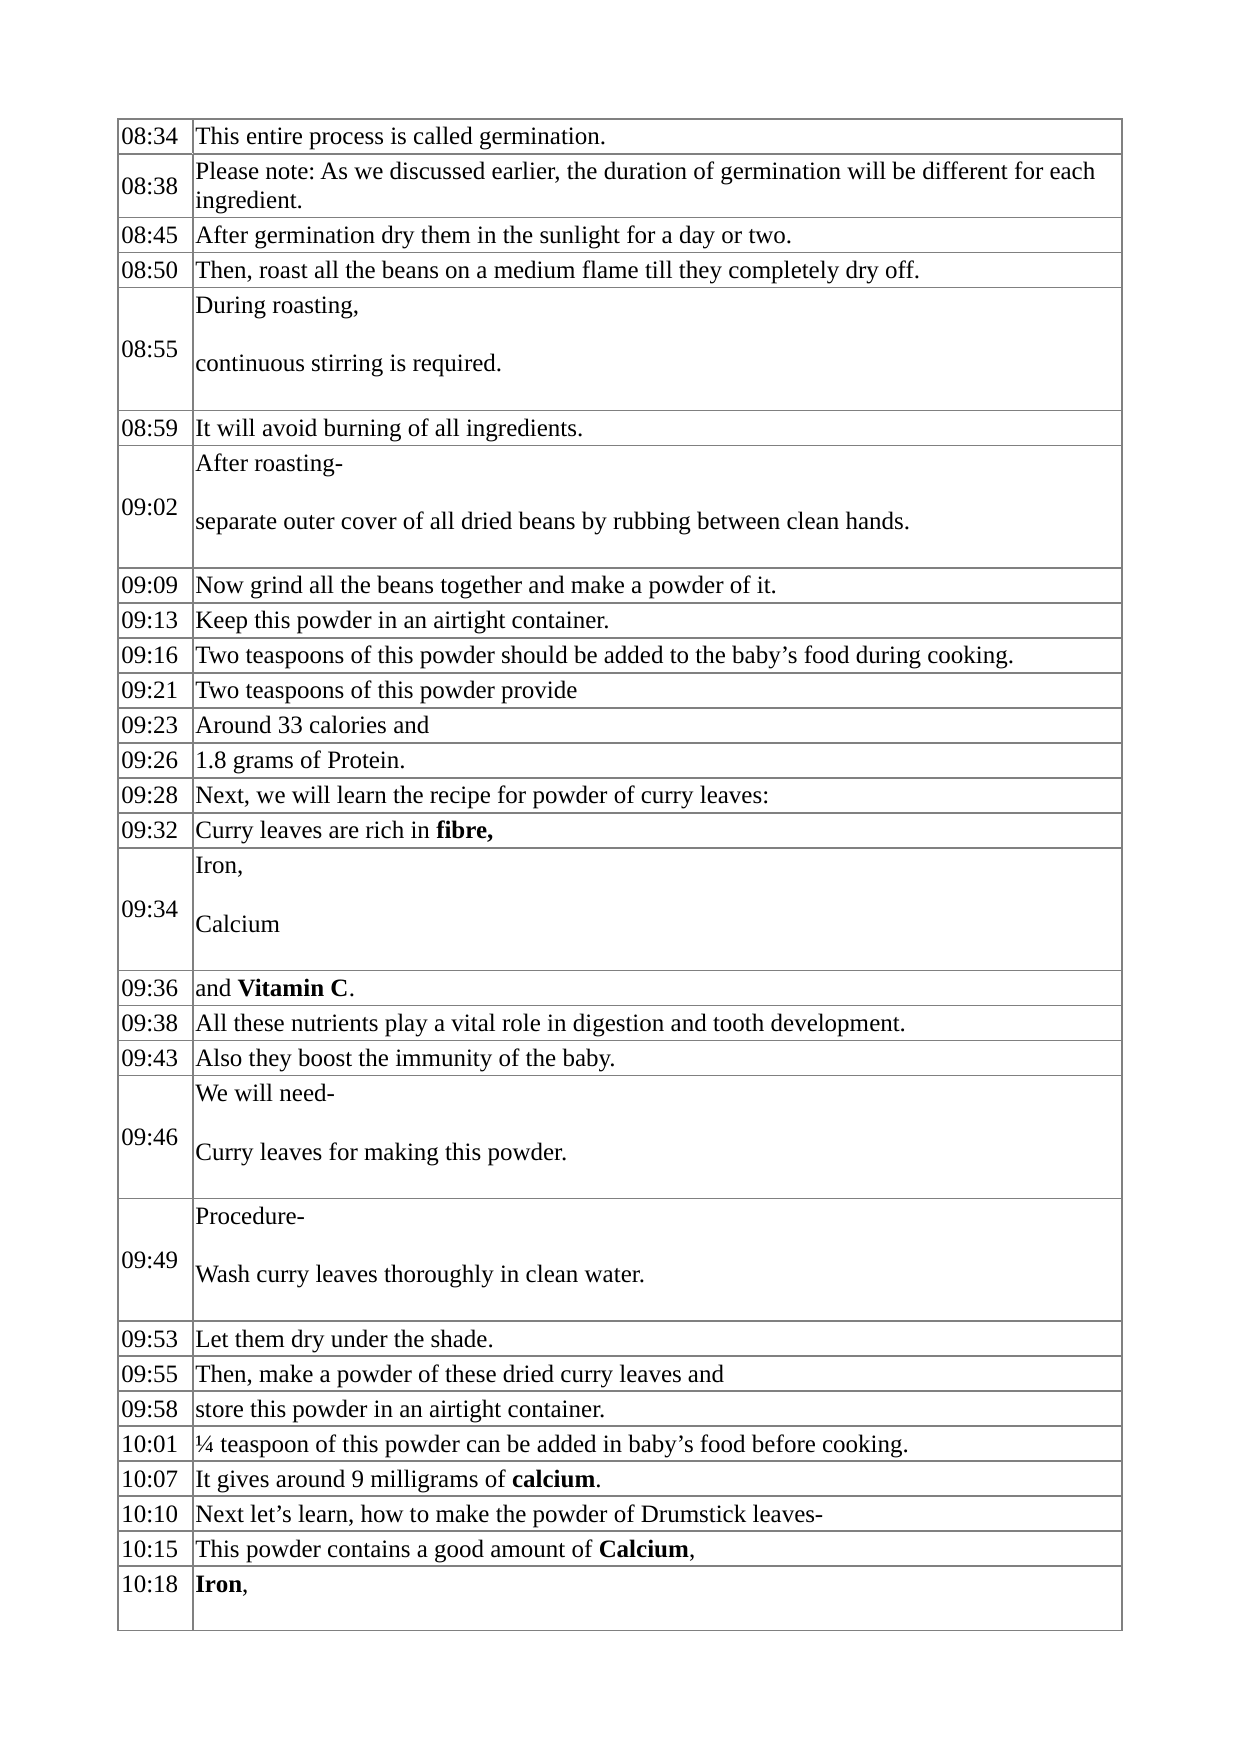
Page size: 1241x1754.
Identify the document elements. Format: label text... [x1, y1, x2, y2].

table_cell 1.8 grams of Protein. [194, 744, 1121, 777]
table_cell Then, roast all the beans on a medium flame till they completely dry off. [194, 253, 1121, 287]
table_cell 08:34 [119, 120, 192, 153]
table_cell Two teaspoons of this powder provide [194, 674, 1121, 707]
table_cell After germination dry them in the sunlight for a day or two. [194, 218, 1121, 252]
table_cell This powder contains a good amount of Calcium, [194, 1532, 1121, 1565]
table_cell Procedure- Wash curry leaves thoroughly in clean water. [194, 1199, 1121, 1320]
table_cell 09:55 [119, 1357, 192, 1390]
table_cell 10:15 [119, 1532, 192, 1565]
table_cell Let them dry under the shade. [194, 1322, 1121, 1355]
table_cell 09:13 [119, 604, 192, 637]
table_cell 09:32 [119, 814, 192, 847]
table_cell Iron, Calcium [194, 849, 1121, 970]
table_cell 10:01 [119, 1427, 192, 1460]
table_cell 08:55 [119, 288, 192, 409]
table_cell Keep this powder in an airtight container. [194, 604, 1121, 637]
table_cell After roasting- separate outer cover of all dried beans by rubbing between clean hands. [194, 446, 1121, 567]
table_cell 08:38 [119, 155, 192, 217]
table_cell 09:16 [119, 639, 192, 672]
table_cell 09:38 [119, 1006, 192, 1040]
table_cell During roasting, continuous stirring is required. [194, 288, 1121, 409]
table_cell Around 33 calories and [194, 709, 1121, 742]
table_cell 09:28 [119, 779, 192, 812]
table_cell store this powder in an airtight container. [194, 1392, 1121, 1425]
table_cell Two teaspoons of this powder should be added to the baby’s food during cooking. [194, 639, 1121, 672]
table_cell 09:34 [119, 849, 192, 970]
table_cell Next let’s learn, how to make the powder of Drumstick leaves- [194, 1497, 1121, 1530]
table_cell 08:59 [119, 411, 192, 444]
table_cell Please note: As we discussed earlier, the duration of germination will be different for each ingredient. [194, 155, 1121, 217]
table_cell 09:02 [119, 446, 192, 567]
table_cell 08:50 [119, 253, 192, 287]
table_cell 10:18 [119, 1567, 192, 1630]
table_cell Also they boost the immunity of the baby. [194, 1041, 1121, 1075]
table_cell 09:53 [119, 1322, 192, 1355]
table_cell and Vitamin C. [194, 971, 1121, 1005]
table_cell ¼ teaspoon of this powder can be added in baby’s food before cooking. [194, 1427, 1121, 1460]
table_cell 09:46 [119, 1076, 192, 1198]
table_cell 09:23 [119, 709, 192, 742]
table_cell 10:07 [119, 1462, 192, 1495]
table_cell This entire process is called germination. [194, 120, 1121, 153]
table_cell Now grind all the beans together and make a powder of it. [194, 569, 1121, 602]
table_cell Next, we will learn the recipe for powder of curry leaves: [194, 779, 1121, 812]
table_cell 09:43 [119, 1041, 192, 1075]
table_cell 09:36 [119, 971, 192, 1005]
table_cell 09:21 [119, 674, 192, 707]
table_cell Then, make a powder of these dried curry leaves and [194, 1357, 1121, 1390]
table_cell 10:10 [119, 1497, 192, 1530]
table_cell Curry leaves are rich in fibre, [194, 814, 1121, 847]
table_cell Iron, [194, 1567, 1121, 1630]
table_cell 09:49 [119, 1199, 192, 1320]
table_cell It gives around 9 milligrams of calcium. [194, 1462, 1121, 1495]
table_cell 09:58 [119, 1392, 192, 1425]
table_cell It will avoid burning of all ingredients. [194, 411, 1121, 444]
table_cell We will need- Curry leaves for making this powder. [194, 1076, 1121, 1198]
table_cell 09:26 [119, 744, 192, 777]
table_cell All these nutrients play a vital role in digestion and tooth development. [194, 1006, 1121, 1040]
table_cell 08:45 [119, 218, 192, 252]
table_cell 09:09 [119, 569, 192, 602]
